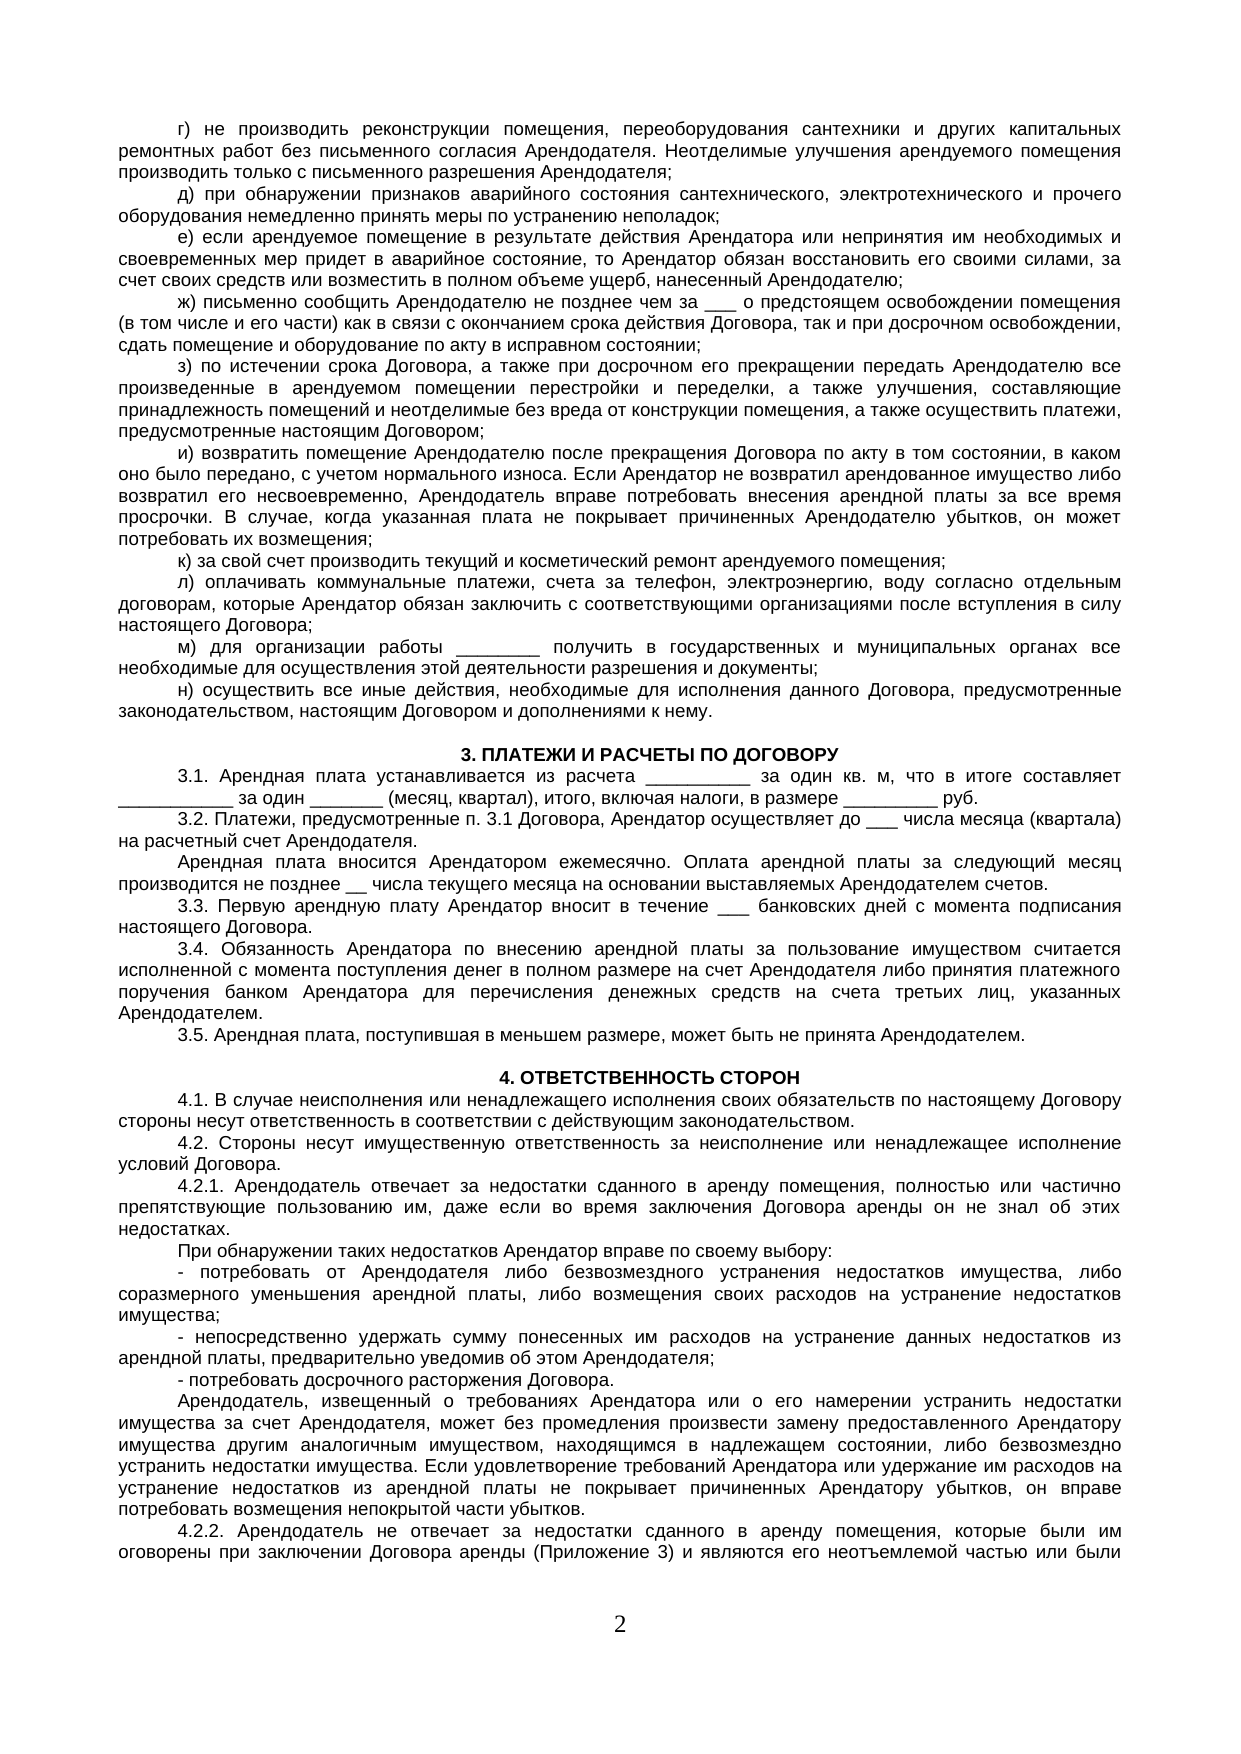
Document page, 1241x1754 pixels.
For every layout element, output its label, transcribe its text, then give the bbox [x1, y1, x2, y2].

text к) за свой счет производить текущий и косметический ремонт арендуемого помещения; [118, 549, 1122, 571]
text Арендная плата вносится Арендатором ежемесячно. Оплата арендной платы за следующий месяц производится не позднее __ числа текущего месяца на основании выставляемых Арендодателем счетов. [118, 851, 1122, 894]
text 3.3. Первую арендную плату Арендатор вносит в течение ___ банковских дней с момента подписания настоящего Договора. [118, 894, 1122, 937]
text 4. ОТВЕТСТВЕННОСТЬ СТОРОН [118, 1067, 1122, 1088]
text ж) письменно сообщить Арендодателю не позднее чем за ___ о предстоящем освобождении помещения (в том числе и его части) как в связи с окончанием срока действия Договора, так и при досрочном освобождении, сдать помещение и оборудование по акту в исправном состоянии; [118, 291, 1122, 355]
text е) если арендуемое помещение в результате действия Арендатора или непринятия им необходимых и своевременных мер придет в аварийное состояние, то Арендатор обязан восстановить его своими силами, за счет своих средств или возместить в полном объеме ущерб, нанесенный Арендодателю; [118, 226, 1122, 291]
text При обнаружении таких недостатков Арендатор вправе по своему выбору: [118, 1239, 1122, 1261]
text - непосредственно удержать сумму понесенных им расходов на устранение данных недостатков из арендной платы, предварительно уведомив об этом Арендодателя; [118, 1326, 1122, 1369]
text 3.1. Арендная плата устанавливается из расчета __________ за один кв. м, что в итоге составляет ___________ за один _______ (месяц, квартал), итого, включая налоги, в размере _________ руб. [118, 765, 1122, 808]
text 4.1. В случае неисполнения или ненадлежащего исполнения своих обязательств по настоящему Договору стороны несут ответственность в соответствии с действующим законодательством. [118, 1088, 1122, 1132]
text 4.2.1. Арендодатель отвечает за недостатки сданного в аренду помещения, полностью или частично препятствующие пользованию им, даже если во время заключения Договора аренды он не знал об этих недостатках. [118, 1175, 1122, 1239]
text 3.5. Арендная плата, поступившая в меньшем размере, может быть не принята Арендодателем. [118, 1024, 1122, 1045]
text 3.4. Обязанность Арендатора по внесению арендной платы за пользование имуществом считается исполненной с момента поступления денег в полном размере на счет Арендодателя либо принятия платежного поручения банком Арендатора для перечисления денежных средств на счета третьих лиц, указанных Арендодателем. [118, 937, 1122, 1024]
text г) не производить реконструкции помещения, переоборудования сантехники и других капитальных ремонтных работ без письменного согласия Арендодателя. Неотделимые улучшения арендуемого помещения производить только с письменного разрешения Арендодателя; [118, 118, 1122, 183]
text л) оплачивать коммунальные платежи, счета за телефон, электроэнергию, воду согласно отдельным договорам, которые Арендатор обязан заключить с соответствующими организациями после вступления в силу настоящего Договора; [118, 571, 1122, 636]
text н) осуществить все иные действия, необходимые для исполнения данного Договора, предусмотренные законодательством, настоящим Договором и дополнениями к нему. [118, 679, 1122, 722]
text и) возвратить помещение Арендодателю после прекращения Договора по акту в том состоянии, в каком оно было передано, с учетом нормального износа. Если Арендатор не возвратил арендованное имущество либо возвратил его несвоевременно, Арендодатель вправе потребовать внесения арендной платы за все время просрочки. В случае, когда указанная плата не покрывает причиненных Арендодателю убытков, он может потребовать их возмещения; [118, 442, 1122, 549]
text м) для организации работы ________ получить в государственных и муниципальных органах все необходимые для осуществления этой деятельности разрешения и документы; [118, 636, 1122, 679]
text 4.2.2. Арендодатель не отвечает за недостатки сданного в аренду помещения, которые были им оговорены при заключении Договора аренды (Приложение 3) и являются его неотъемлемой частью или были [118, 1520, 1122, 1563]
text 3.2. Платежи, предусмотренные п. 3.1 Договора, Арендатор осуществляет до ___ числа месяца (квартала) на расчетный счет Арендодателя. [118, 808, 1122, 851]
text - потребовать от Арендодателя либо безвозмездного устранения недостатков имущества, либо соразмерного уменьшения арендной платы, либо возмещения своих расходов на устранение недостатков имущества; [118, 1261, 1122, 1326]
text з) по истечении срока Договора, а также при досрочном его прекращении передать Арендодателю все произведенные в арендуемом помещении перестройки и переделки, а также улучшения, составляющие принадлежность помещений и неотделимые без вреда от конструкции помещения, а также осуществить платежи, предусмотренные настоящим Договором; [118, 355, 1122, 442]
text д) при обнаружении признаков аварийного состояния сантехнического, электротехнического и прочего оборудования немедленно принять меры по устранению неполадок; [118, 183, 1122, 226]
text - потребовать досрочного расторжения Договора. [118, 1369, 1122, 1390]
text 4.2. Стороны несут имущественную ответственность за неисполнение или ненадлежащее исполнение условий Договора. [118, 1132, 1122, 1175]
text 3. ПЛАТЕЖИ И РАСЧЕТЫ ПО ДОГОВОРУ [118, 743, 1122, 765]
text Арендодатель, извещенный о требованиях Арендатора или о его намерении устранить недостатки имущества за счет Арендодателя, может без промедления произвести замену предоставленного Арендатору имущества другим аналогичным имуществом, находящимся в надлежащем состоянии, либо безвозмездно устранить недостатки имущества. Если удовлетворение требований Арендатора или удержание им расходов на устранение недостатков из арендной платы не покрывает причиненных Арендатору убытков, он вправе потребовать возмещения непокрытой части убытков. [118, 1390, 1122, 1520]
